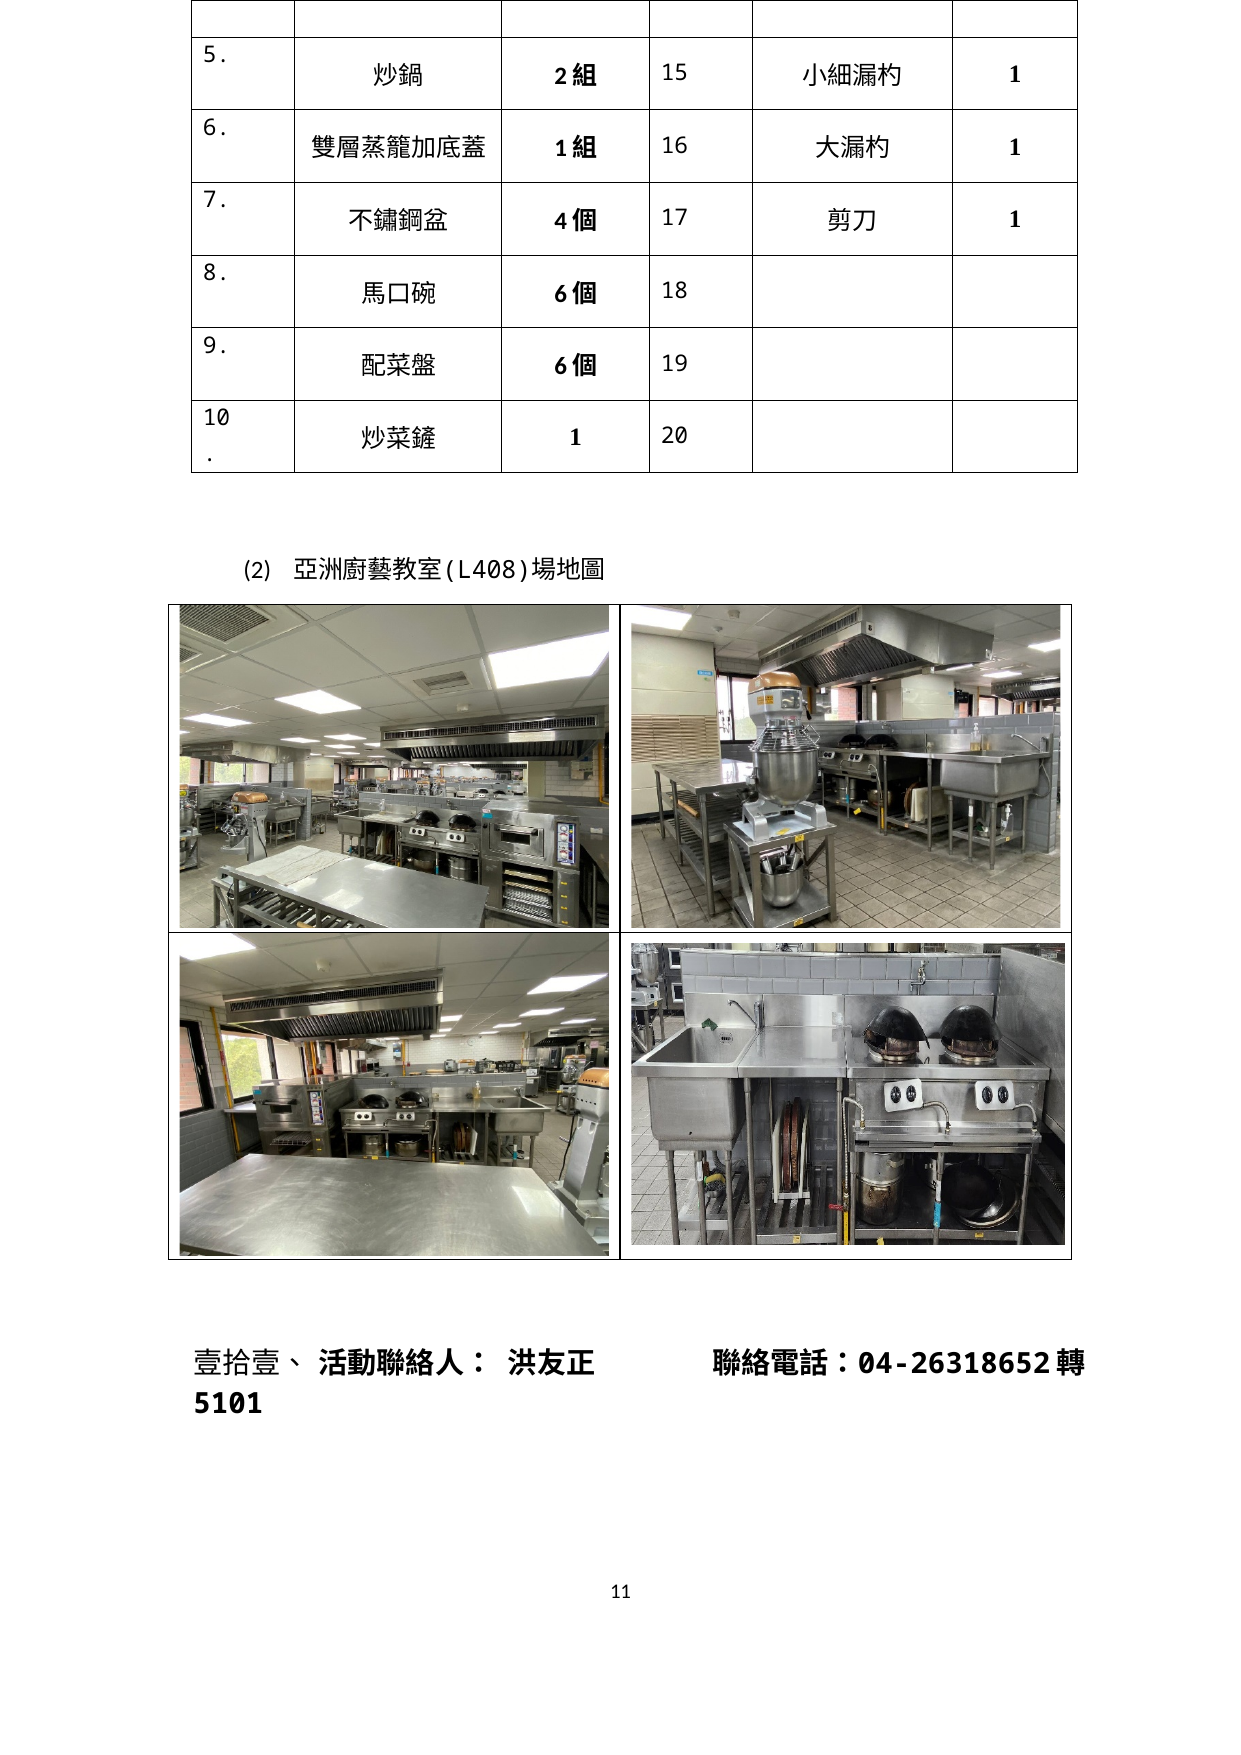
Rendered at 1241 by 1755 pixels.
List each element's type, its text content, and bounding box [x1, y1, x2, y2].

table_cell [192, 401, 294, 472]
table_cell 馬口碗 [295, 256, 501, 327]
table_cell [753, 401, 952, 472]
table_cell [169, 933, 619, 1259]
table_cell [753, 1, 952, 37]
table_cell [621, 933, 1071, 1259]
table_cell 6個 [502, 328, 649, 400]
table_cell 大漏杓 [753, 110, 952, 182]
table_cell 炒鍋 [295, 38, 501, 109]
table_cell [295, 1, 501, 37]
table_cell [953, 401, 1077, 472]
table_cell 1組 [502, 110, 649, 182]
table_cell [192, 183, 294, 254]
list 亞洲廚藝教室(L408)場地圖 [243, 550, 1122, 586]
table_cell 1 [953, 38, 1077, 109]
table_cell [502, 1, 649, 37]
table_cell [192, 328, 294, 400]
table_cell [953, 328, 1077, 400]
table_cell 1 [502, 401, 649, 472]
table_cell 18 [650, 256, 752, 327]
table_header [169, 605, 619, 932]
table_cell [192, 38, 294, 109]
table_cell 2組 [502, 38, 649, 109]
table_cell [650, 1, 752, 37]
table_cell 不鏽鋼盆 [295, 183, 501, 254]
table_cell 小細漏杓 [753, 38, 952, 109]
table_cell 6個 [502, 256, 649, 327]
table_cell 4個 [502, 183, 649, 254]
table_cell [753, 256, 952, 327]
table_header [621, 605, 1071, 932]
table_cell 配菜盤 [295, 328, 501, 400]
table_cell 炒菜鏟 [295, 401, 501, 472]
table_cell 1 [953, 183, 1077, 254]
table_cell 1 [953, 110, 1077, 182]
table_cell [953, 256, 1077, 327]
table_cell 19 [650, 328, 752, 400]
table_cell [192, 110, 294, 182]
table_cell [953, 1, 1077, 37]
table_cell [192, 256, 294, 327]
table_cell 16 [650, 110, 752, 182]
table_cell 15 [650, 38, 752, 109]
table_cell [192, 1, 294, 37]
table_cell 20 [650, 401, 752, 472]
table_cell 剪刀 [753, 183, 952, 254]
list 活動聯絡人： 洪友正 聯絡電話：04-26318652轉5101 [193, 1340, 1122, 1422]
table_cell [753, 328, 952, 400]
table_cell 雙層蒸籠加底蓋 [295, 110, 501, 182]
table_cell 17 [650, 183, 752, 254]
